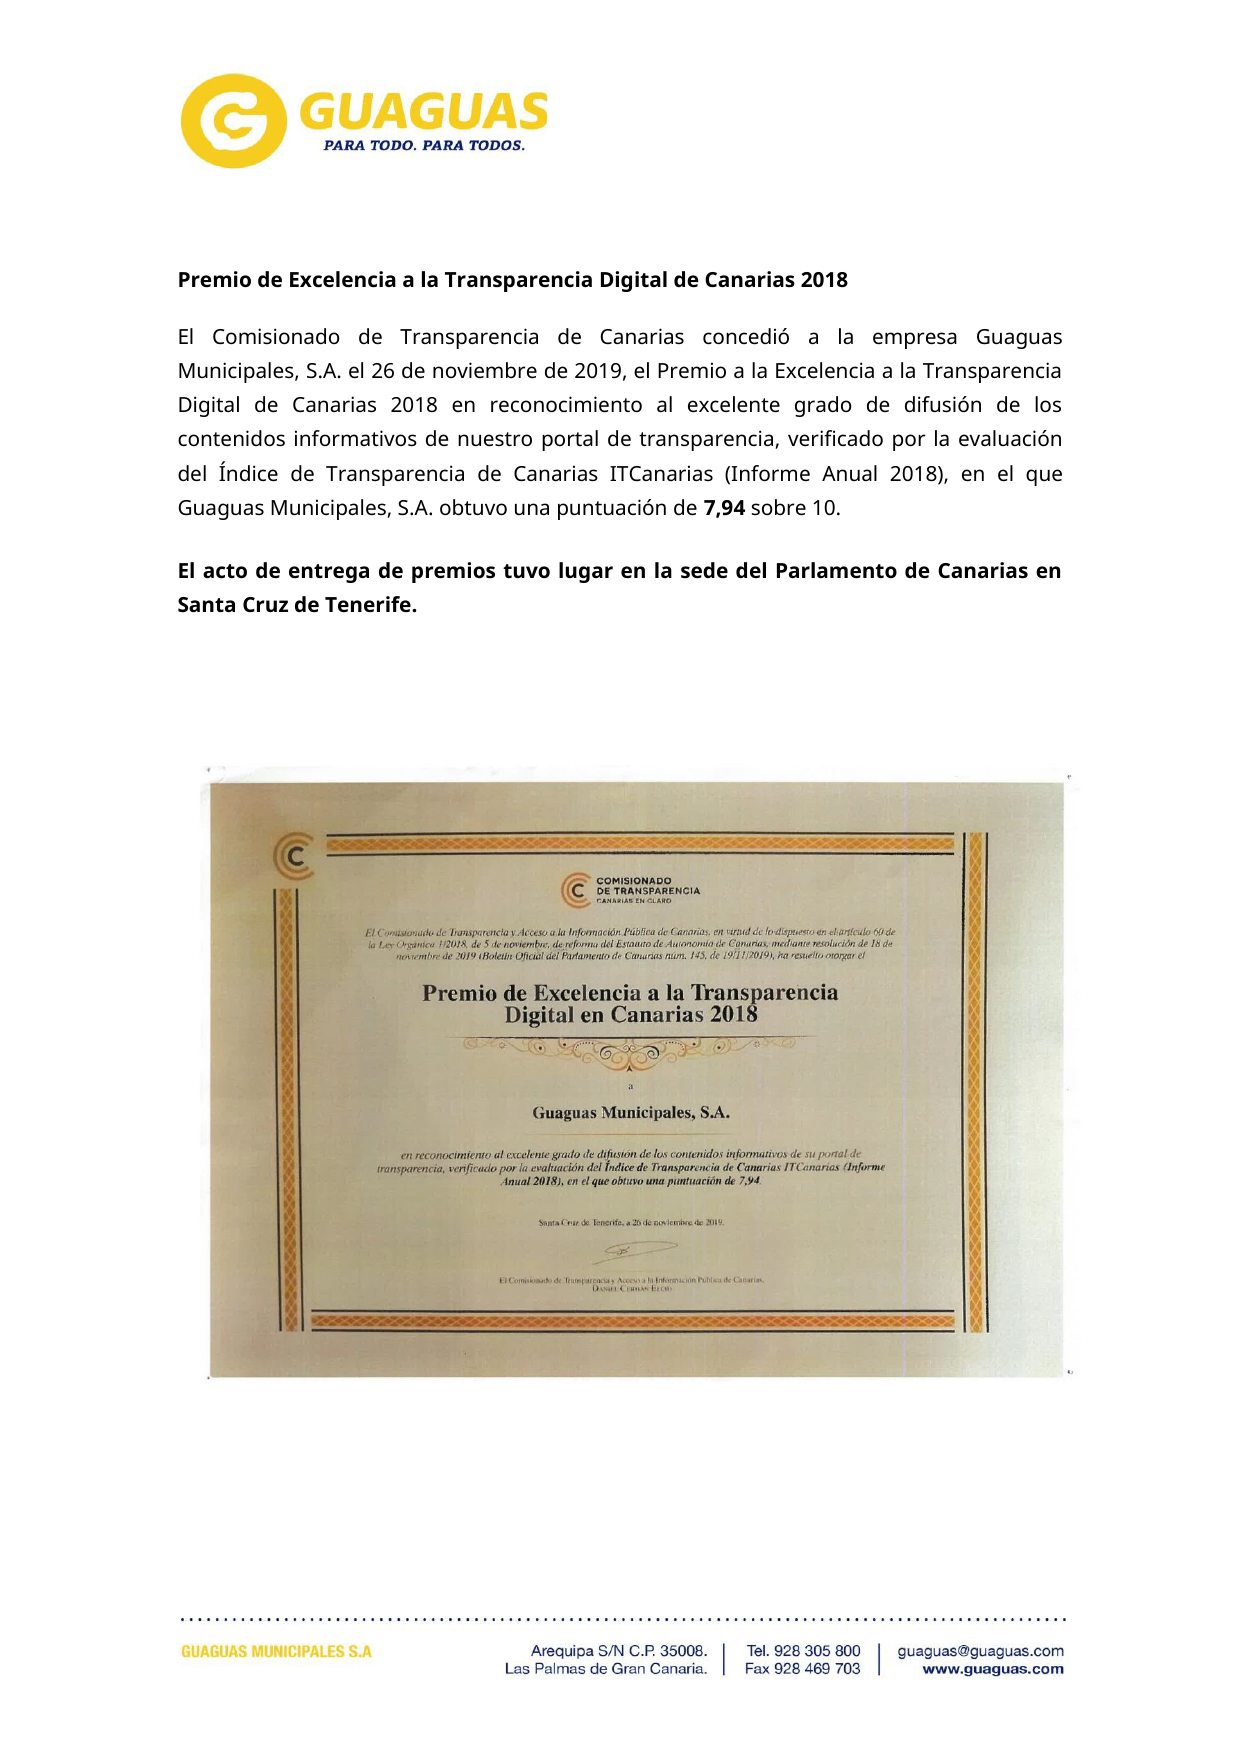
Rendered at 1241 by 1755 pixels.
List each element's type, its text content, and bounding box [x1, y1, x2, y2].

subtitle Premio de Excelencia a la Transparencia Digital de Canarias 2018 [177, 265, 1149, 293]
text El acto de entrega de premios tuvo lugar en la sede del Parlamento de Canarias en Santa Cruz de Tenerife. [177, 556, 1063, 619]
text El Comisionado de Transparencia de Canarias concedió a la empresa Guaguas Municipales, S.A. el 26 de noviembre de 2019, el Premio a la Excelencia a la Transparencia Digital de Canarias 2018 en reconocimiento al excelente grado de difusión de los contenidos informativos de nuestro portal de transparencia, verificado por la evaluación del Índice de Transparencia de Canarias ITCanarias (Informe Anual 2018), en el que Guaguas Municipales, S.A. obtuvo una puntuación de 7,94 sobre 10. [177, 322, 1064, 521]
